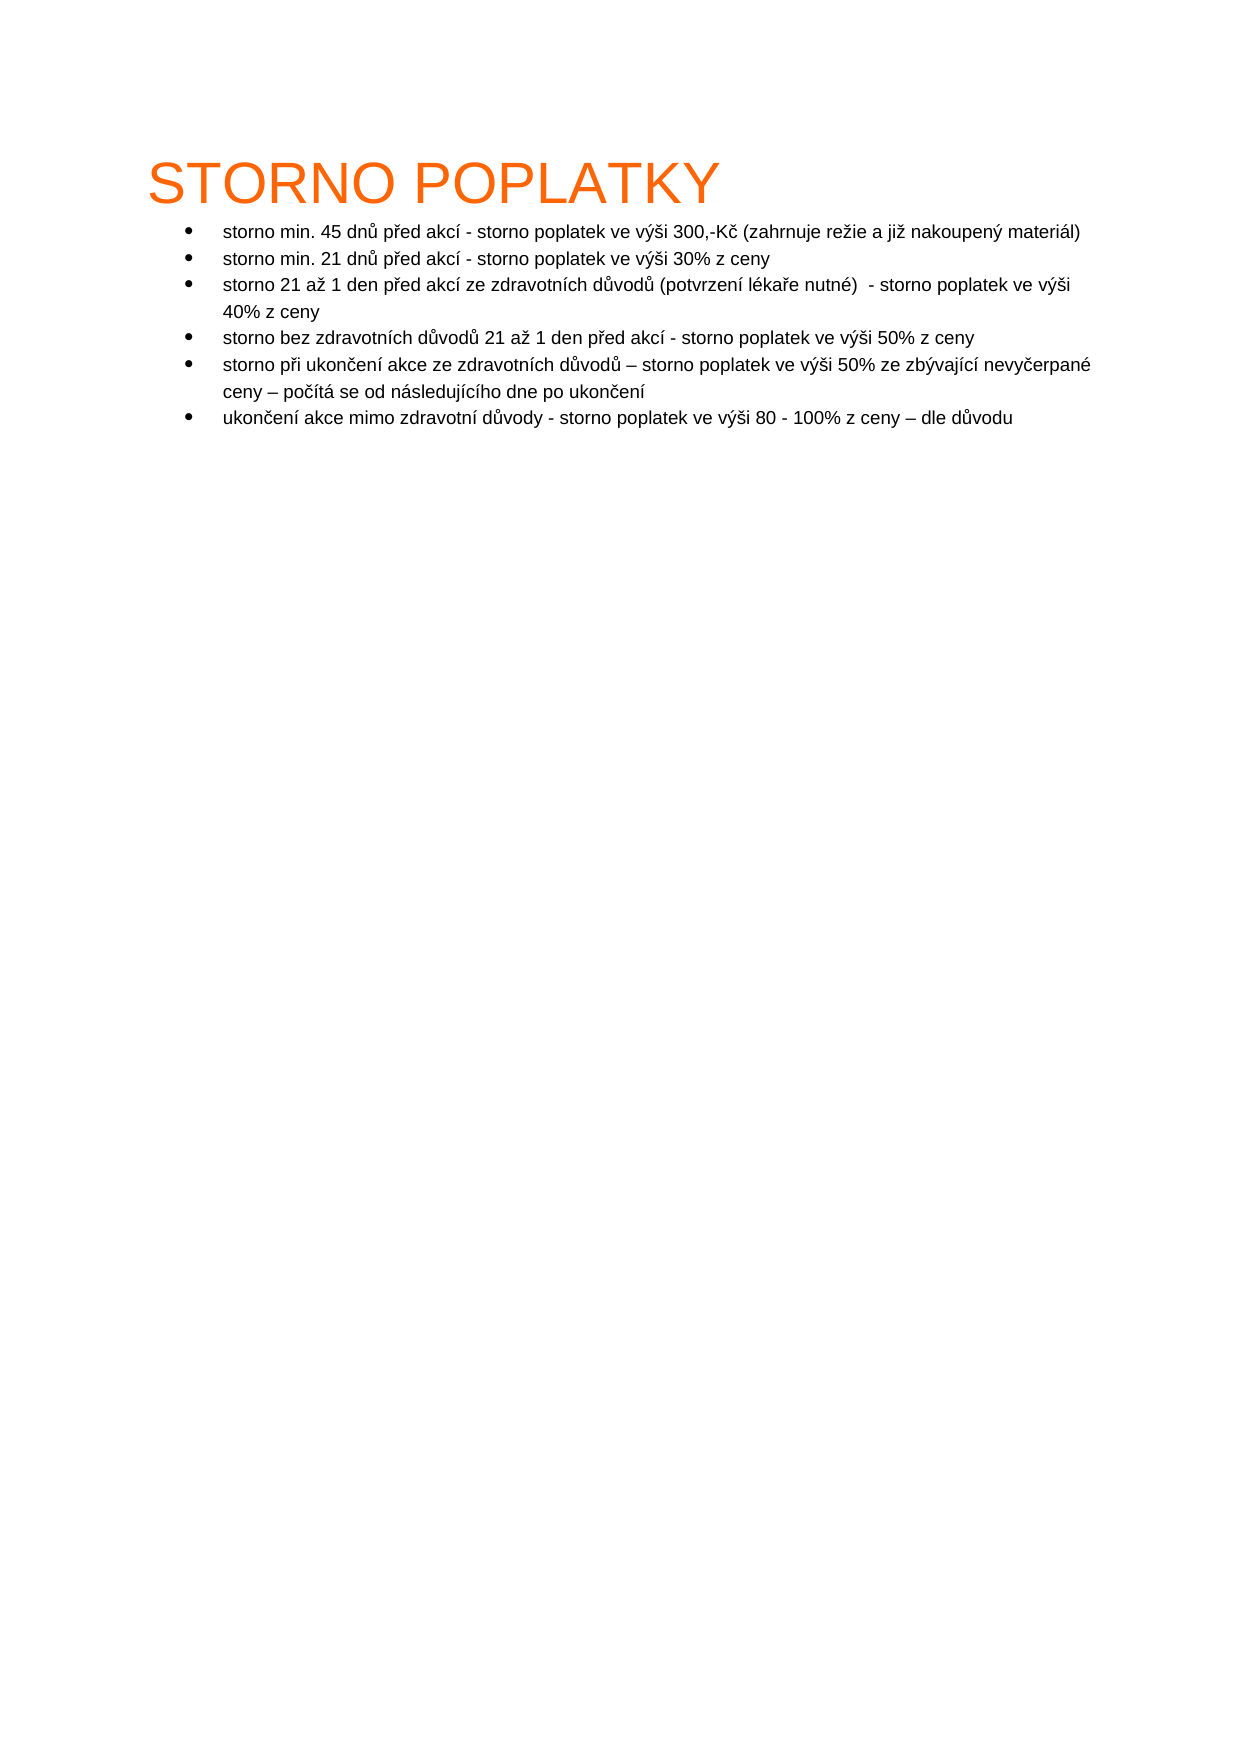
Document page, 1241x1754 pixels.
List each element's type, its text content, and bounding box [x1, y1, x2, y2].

list storno min. 45 dnů před akcí - storno poplatek ve výši 300,-Kč (zahrnuje režie a již nakoupený materiál) [185, 216, 1093, 243]
list storno při ukončení akce ze zdravotních důvodů – storno poplatek ve výši 50% ze zbývající nevyčerpané ceny – počítá se od následujícího dne po ukončení [185, 349, 1093, 402]
text STORNO POPLATKY [148, 148, 1093, 216]
list storno bez zdravotních důvodů 21 až 1 den před akcí - storno poplatek ve výši 50% z ceny [185, 323, 1093, 349]
list storno min. 21 dnů před akcí - storno poplatek ve výši 30% z ceny [185, 243, 1093, 269]
list ukončení akce mimo zdravotní důvody - storno poplatek ve výši 80 - 100% z ceny – dle důvodu [185, 402, 1093, 429]
list storno 21 až 1 den před akcí ze zdravotních důvodů (potvrzení lékaře nutné) - storno poplatek ve výši 40% z ceny [185, 269, 1093, 323]
